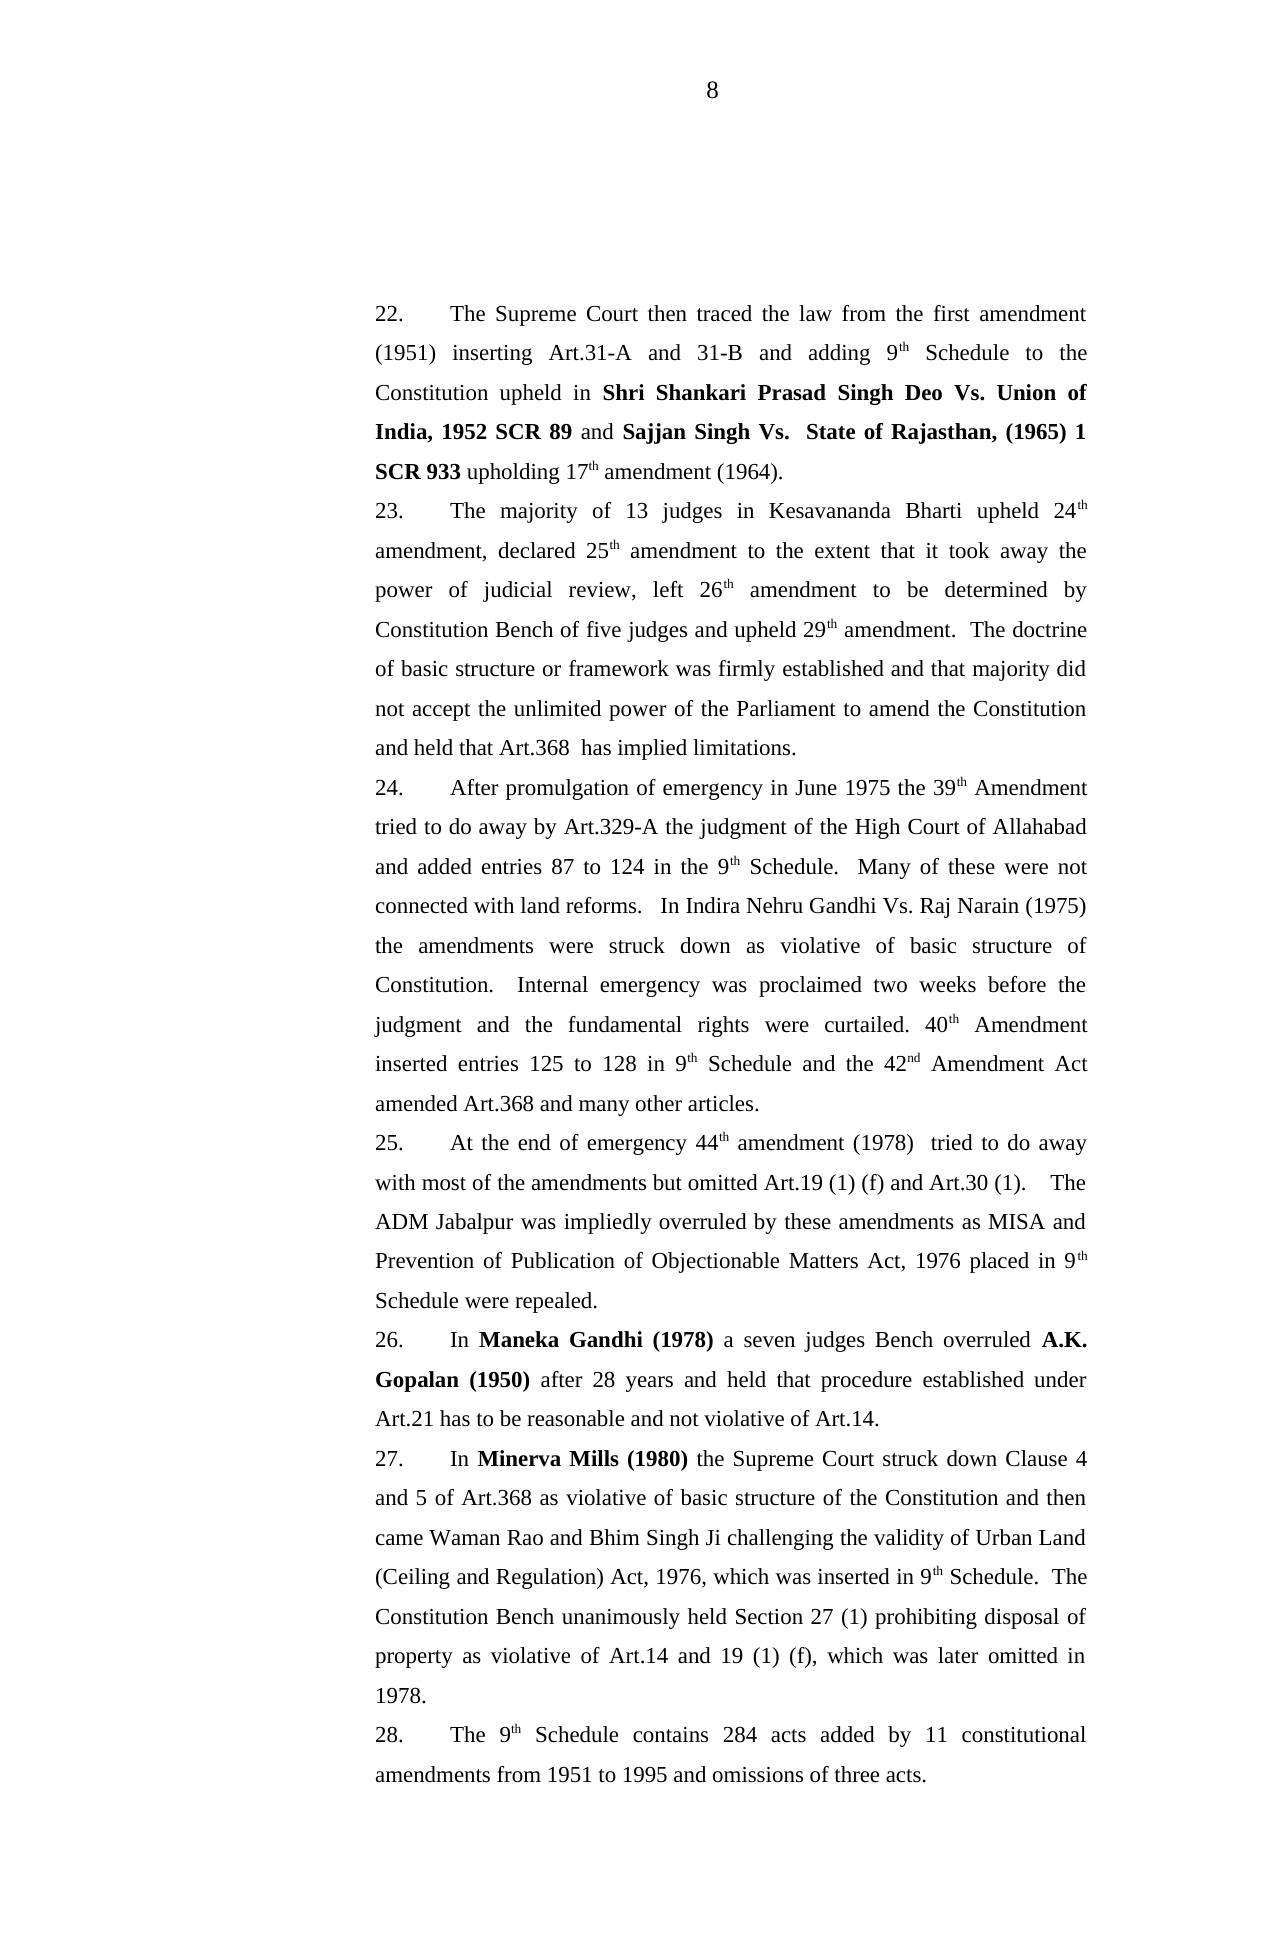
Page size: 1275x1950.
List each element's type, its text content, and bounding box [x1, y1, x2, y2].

text 24. After promulgation of emergency in June 1975 the 39th Amendment tried to do away by Art.329-A the judgment of the High Court of Allahabad and added entries 87 to 124 in the 9th Schedule. Many of these were not connected with land reforms. In Indira Nehru Gandhi Vs. Raj Narain (1975) the amendments were struck down as violative of basic structure of Constitution. Internal emergency was proclaimed two weeks before the judgment and the fundamental rights were curtailed. 40th Amendment inserted entries 125 to 128 in 9th Schedule and the 42nd Amendment Act amended Art.368 and many other articles. [375, 774, 1087, 1116]
text 28. The 9th Schedule contains 284 acts added by 11 constitutional amendments from 1951 to 1995 and omissions of three acts. [375, 1721, 1087, 1787]
text 25. At the end of emergency 44th amendment (1978) tried to do away with most of the amendments but omitted Art.19 (1) (f) and Art.30 (1). The ADM Jabalpur was impliedly overruled by these amendments as MISA and Prevention of Publication of Objectionable Matters Act, 1976 placed in 9th Schedule were repealed. [375, 1129, 1087, 1313]
text 23. The majority of 13 judges in Kesavananda Bharti upheld 24th amendment, declared 25th amendment to the extent that it took away the power of judicial review, left 26th amendment to be determined by Constitution Bench of five judges and upheld 29th amendment. The doctrine of basic structure or framework was firmly established and that majority did not accept the unlimited power of the Parliament to amend the Constitution and held that Art.368 has implied limitations. [375, 497, 1087, 761]
text 27. In Minerva Mills (1980) the Supreme Court struck down Clause 4 and 5 of Art.368 as violative of basic structure of the Constitution and then came Waman Rao and Bhim Singh Ji challenging the validity of Urban Land (Ceiling and Regulation) Act, 1976, which was inserted in 9th Schedule. The Constitution Bench unanimously held Section 27 (1) prohibiting disposal of property as violative of Art.14 and 19 (1) (f), which was later omitted in 1978. [375, 1445, 1087, 1708]
text 22. The Supreme Court then traced the law from the first amendment (1951) inserting Art.31-A and 31-B and adding 9th Schedule to the Constitution upheld in Shri Shankari Prasad Singh Deo Vs. Union of India, 1952 SCR 89 and Sajjan Singh Vs. State of Rajasthan, (1965) 1 SCR 933 upholding 17th amendment (1964). [375, 300, 1087, 484]
text 26. In Maneka Gandhi (1978) a seven judges Bench overruled A.K. Gopalan (1950) after 28 years and held that procedure established under Art.21 has to be reasonable and not violative of Art.14. [375, 1326, 1087, 1432]
